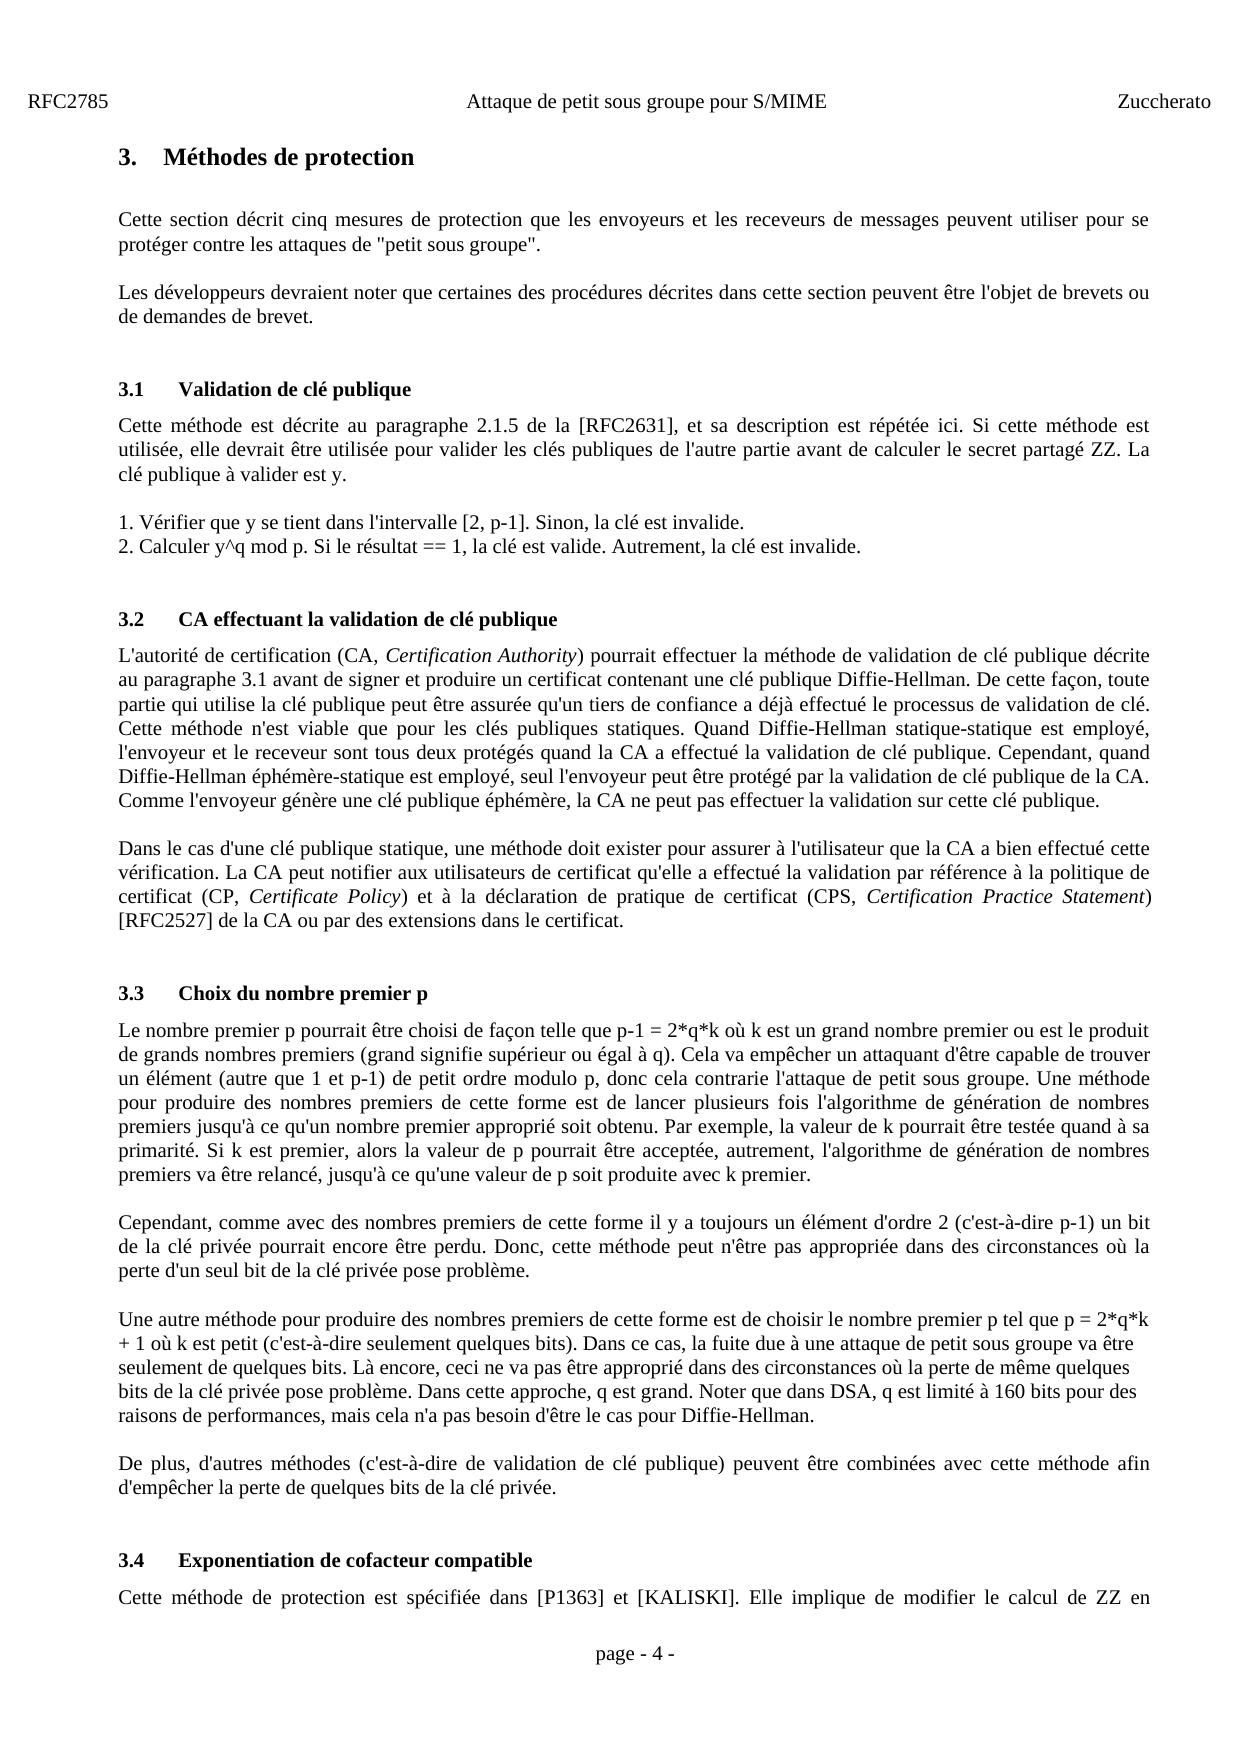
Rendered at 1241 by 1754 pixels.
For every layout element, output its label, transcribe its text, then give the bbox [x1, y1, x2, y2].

text Cette méthode de protection est spécifiée dans [P1363] et [KALISKI]. Elle implique de modifier le calcul de ZZ en [118, 1584, 1152, 1609]
text Cette méthode est décrite au paragraphe 2.1.5 de la [RFC2631], et sa description est répétée ici. Si cette méthode est utilisée, elle devrait être utilisée pour valider les clés publiques de l'autre partie avant de calculer le secret partagé ZZ. La clé publique à valider est y. [118, 413, 1152, 486]
text Les développeurs devraient noter que certaines des procédures décrites dans cette section peuvent être l'objet de brevets ou de demandes de brevet. [118, 279, 1152, 328]
text Une autre méthode pour produire des nombres premiers de cette forme est de choisir le nombre premier p tel que p = 2*q*k + 1 où k est petit (c'est-à-dire seulement quelques bits). Dans ce cas, la fuite due à une attaque de petit sous groupe va être seulement de quelques bits. Là encore, ceci ne va pas être approprié dans des circonstances où la perte de même quelques bits de la clé privée pose problème. Dans cette approche, q est grand. Noter que dans DSA, q est limité à 160 bits pour des raisons de performances, mais cela n'a pas besoin d'être le cas pour Diffie-Hellman. [118, 1306, 1152, 1427]
text Cette section décrit cinq mesures de protection que les envoyeurs et les receveurs de messages peuvent utiliser pour se protéger contre les attaques de "petit sous groupe". [118, 207, 1152, 256]
text Cependant, comme avec des nombres premiers de cette forme il y a toujours un élément d'ordre 2 (c'est-à-dire p-1) un bit de la clé privée pourrait encore être perdu. Donc, cette méthode peut n'être pas appropriée dans des circonstances où la perte d'un seul bit de la clé privée pose problème. [118, 1210, 1152, 1282]
subtitle 3.2 CA effectuant la validation de clé publique [118, 607, 1152, 631]
text 2. Calculer y^q mod p. Si le résultat == 1, la clé est valide. Autrement, la clé est invalide. [118, 534, 1152, 558]
subtitle 3.4 Exponentiation de cofacteur compatible [118, 1548, 1152, 1572]
text Le nombre premier p pourrait être choisi de façon telle que p-1 = 2*q*k où k est un grand nombre premier ou est le produit de grands nombres premiers (grand signifie supérieur ou égal à q). Cela va empêcher un attaquant d'être capable de trouver un élément (autre que 1 et p-1) de petit ordre modulo p, donc cela contrarie l'attaque de petit sous groupe. Une méthode pour produire des nombres premiers de cette forme est de lancer plusieurs fois l'algorithme de génération de nombres premiers jusqu'à ce qu'un nombre premier approprié soit obtenu. Par exemple, la valeur de k pourrait être testée quand à sa primarité. Si k est premier, alors la valeur de p pourrait être acceptée, autrement, l'algorithme de génération de nombres premiers va être relancé, jusqu'à ce qu'une valeur de p soit produite avec k premier. [118, 1018, 1152, 1186]
subtitle 3.3 Choix du nombre premier p [118, 981, 1152, 1005]
subtitle 3.1 Validation de clé publique [118, 377, 1152, 401]
text 1. Vérifier que y se tient dans l'intervalle [2, p-1]. Sinon, la clé est invalide. [118, 509, 1152, 534]
subtitle 3. Méthodes de protection [118, 142, 1152, 171]
text L'autorité de certification (CA, Certification Authority) pourrait effectuer la méthode de validation de clé publique décrite au paragraphe 3.1 avant de signer et produire un certificat contenant une clé publique Diffie-Hellman. De cette façon, toute partie qui utilise la clé publique peut être assurée qu'un tiers de confiance a déjà effectué le processus de validation de clé. Cette méthode n'est viable que pour les clés publiques statiques. Quand Diffie-Hellman statique-statique est employé, l'envoyeur et le receveur sont tous deux protégés quand la CA a effectué la validation de clé publique. Cependant, quand Diffie-Hellman éphémère-statique est employé, seul l'envoyeur peut être protégé par la validation de clé publique de la CA. Comme l'envoyeur génère une clé publique éphémère, la CA ne peut pas effectuer la validation sur cette clé publique. [118, 643, 1152, 812]
text De plus, d'autres méthodes (c'est-à-dire de validation de clé publique) peuvent être combinées avec cette méthode afin d'empêcher la perte de quelques bits de la clé privée. [118, 1451, 1152, 1499]
text Dans le cas d'une clé publique statique, une méthode doit exister pour assurer à l'utilisateur que la CA a bien effectué cette vérification. La CA peut notifier aux utilisateurs de certificat qu'elle a effectué la validation par référence à la politique de certificat (CP, Certificate Policy) et à la déclaration de pratique de certificat (CPS, Certification Practice Statement) [RFC2527] de la CA ou par des extensions dans le certificat. [118, 836, 1152, 932]
